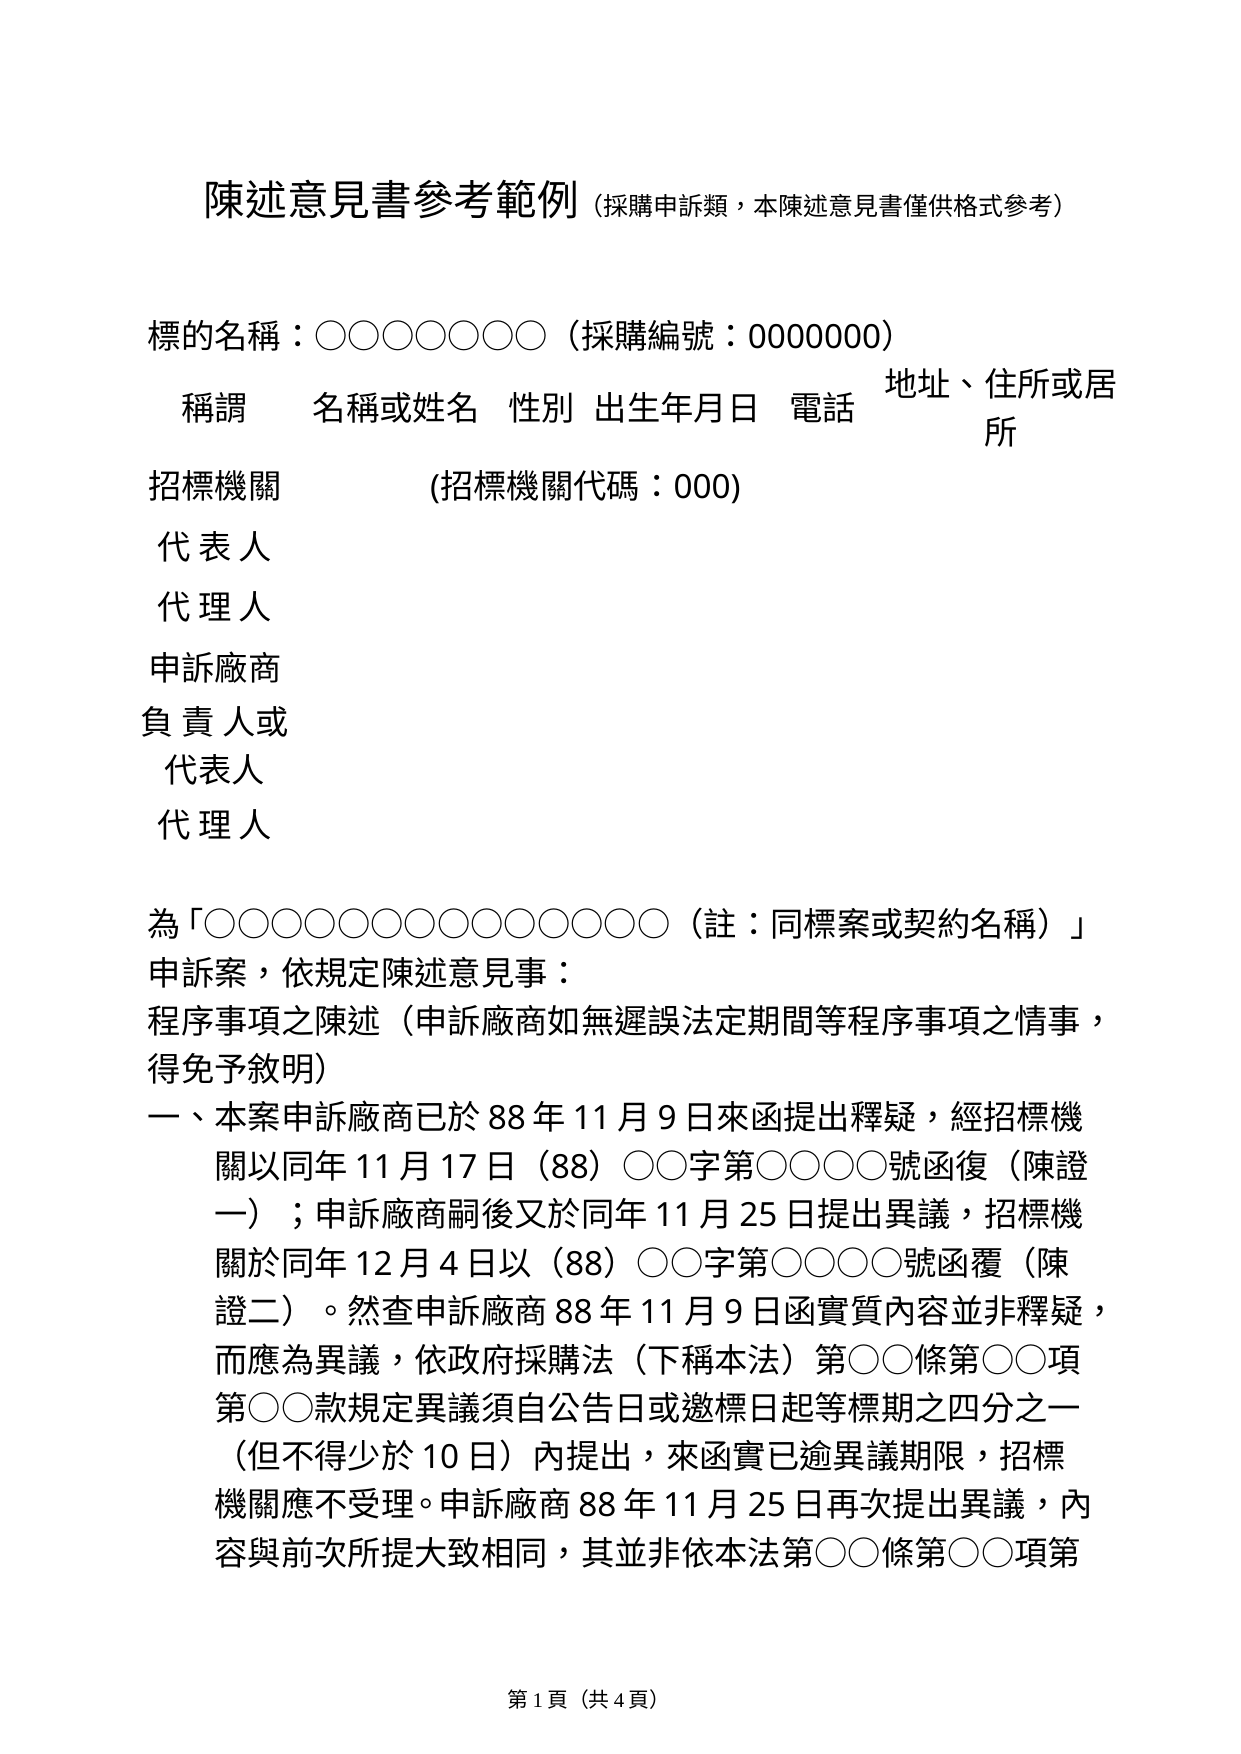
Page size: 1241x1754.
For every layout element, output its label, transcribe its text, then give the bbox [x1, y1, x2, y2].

text 程序事項之陳述（申訴廠商如無遲誤法定期間等程序事項之情事，得免予敘明） [148, 995, 1092, 1091]
table_cell [498, 696, 585, 792]
table_cell [294, 575, 498, 636]
table_cell [585, 793, 769, 853]
table_cell [769, 793, 876, 853]
table_cell [294, 515, 498, 575]
table_cell 代 理 人 [135, 793, 294, 853]
text 為「○○○○○○○○○○○○○○（註：同標案或契約名稱）」申訴案，依規定陳述意見事： [148, 898, 1092, 995]
text 標的名稱：○○○○○○○（採購編號：0000000） [148, 312, 1092, 358]
table_cell [294, 696, 498, 792]
table_cell [769, 454, 876, 515]
table_cell [498, 793, 585, 853]
table_cell (招標機關代碼：000) [294, 454, 769, 515]
table_cell [498, 575, 585, 636]
table_cell [294, 636, 769, 696]
table_cell [585, 696, 769, 792]
table_cell [876, 793, 1126, 853]
table_cell [876, 575, 1126, 636]
table_header 電話 [769, 358, 876, 454]
table_cell [876, 454, 1126, 515]
table_header 地址、住所或居所 [876, 358, 1126, 454]
table_header 出生年月日 [585, 358, 769, 454]
table_cell 申訴廠商 [135, 636, 294, 696]
table_header 性別 [498, 358, 585, 454]
table_cell 代 表 人 [135, 515, 294, 575]
table_cell 負 責 人或代表人 [135, 696, 294, 792]
text 一、本案申訴廠商已於88年11月9日來函提出釋疑，經招標機關以同年11月17日（88）○○字第○○○○號函復（陳證一）；申訴廠商嗣後又於同年11月25日提出異議，招標機關於同年12月4日以（88）○○字第○○○○號函覆（陳證二）。然查申訴廠商88年11月9日函實質內容並非釋疑，而應為異議，依政府採購法（下稱本法）第○○條第○○項第○○款規定異議須自公告日或邀標日起等標期之四分之一（但不得少於10日）內提出，來函實已逾異議期限，招標機關應不受理。申訴廠商88年11月25日再次提出異議，內容與前次所提大致相同，其並非依本法第○○條第○○項第○○款規定，就採購過程或結果提出異議，應不再受理，先予敘明。 [148, 1091, 1092, 1575]
table_cell [769, 696, 876, 792]
table_cell 代 理 人 [135, 575, 294, 636]
table_cell [585, 575, 769, 636]
table_cell [876, 696, 1126, 792]
text 陳述意見書參考範例（採購申訴類，本陳述意見書僅供格式參考） [148, 174, 1092, 226]
table_header 稱謂 [135, 358, 294, 454]
table_cell [876, 636, 1126, 696]
table_cell [585, 515, 769, 575]
table_cell [876, 515, 1126, 575]
table_cell [294, 793, 498, 853]
table_cell [769, 515, 876, 575]
table_cell [498, 515, 585, 575]
table_header 名稱或姓名 [294, 358, 498, 454]
table_cell 招標機關 [135, 454, 294, 515]
table_cell [769, 575, 876, 636]
table_cell [769, 636, 876, 696]
